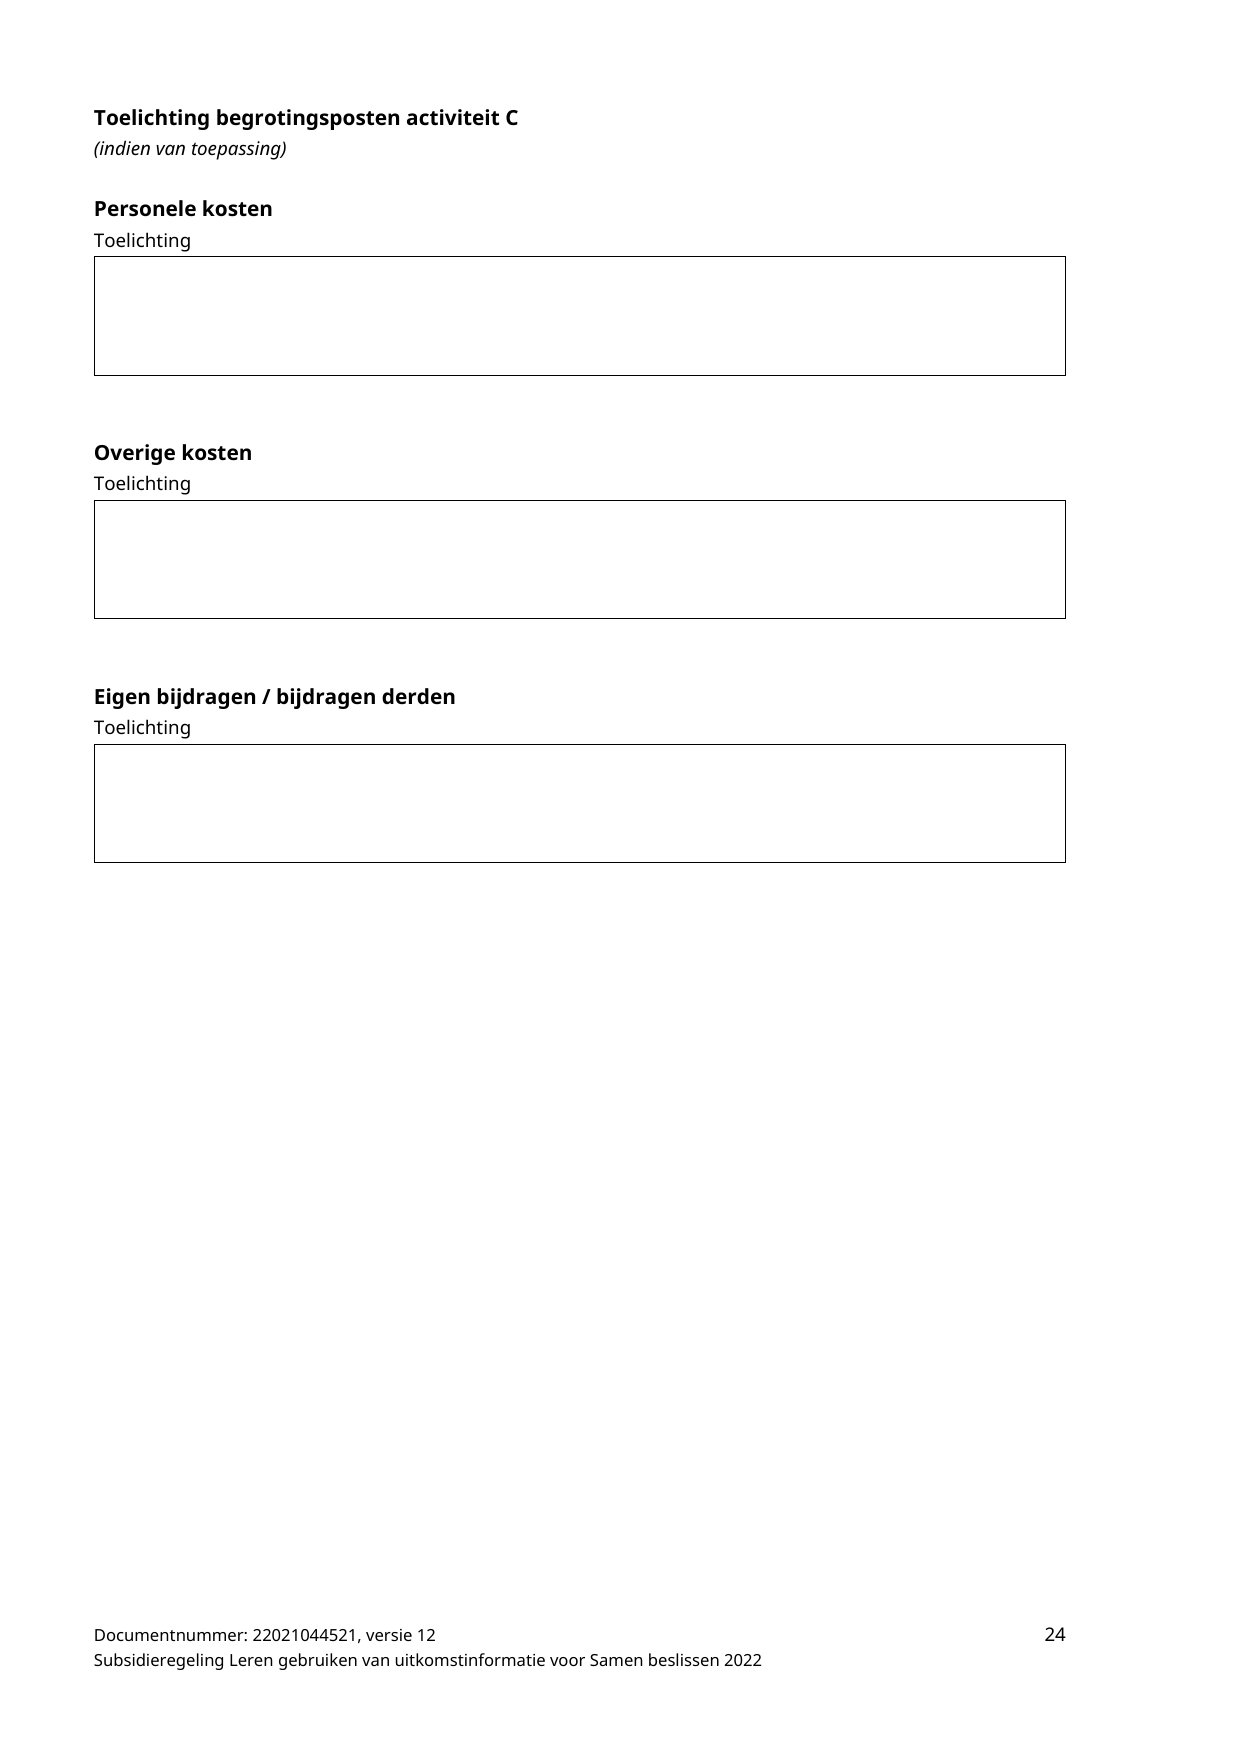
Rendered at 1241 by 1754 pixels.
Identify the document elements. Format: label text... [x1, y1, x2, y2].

text Toelichting [94, 714, 1066, 740]
text (indien van toepassing) [94, 136, 1066, 161]
text Toelichting [94, 227, 1066, 252]
text Toelichting [94, 471, 1066, 496]
text Overige kosten [94, 438, 1066, 466]
text Eigen bijdragen / bijdragen derden [94, 682, 1066, 710]
text Toelichting begrotingsposten activiteit C [94, 103, 1066, 132]
text Personele kosten [94, 194, 1066, 223]
